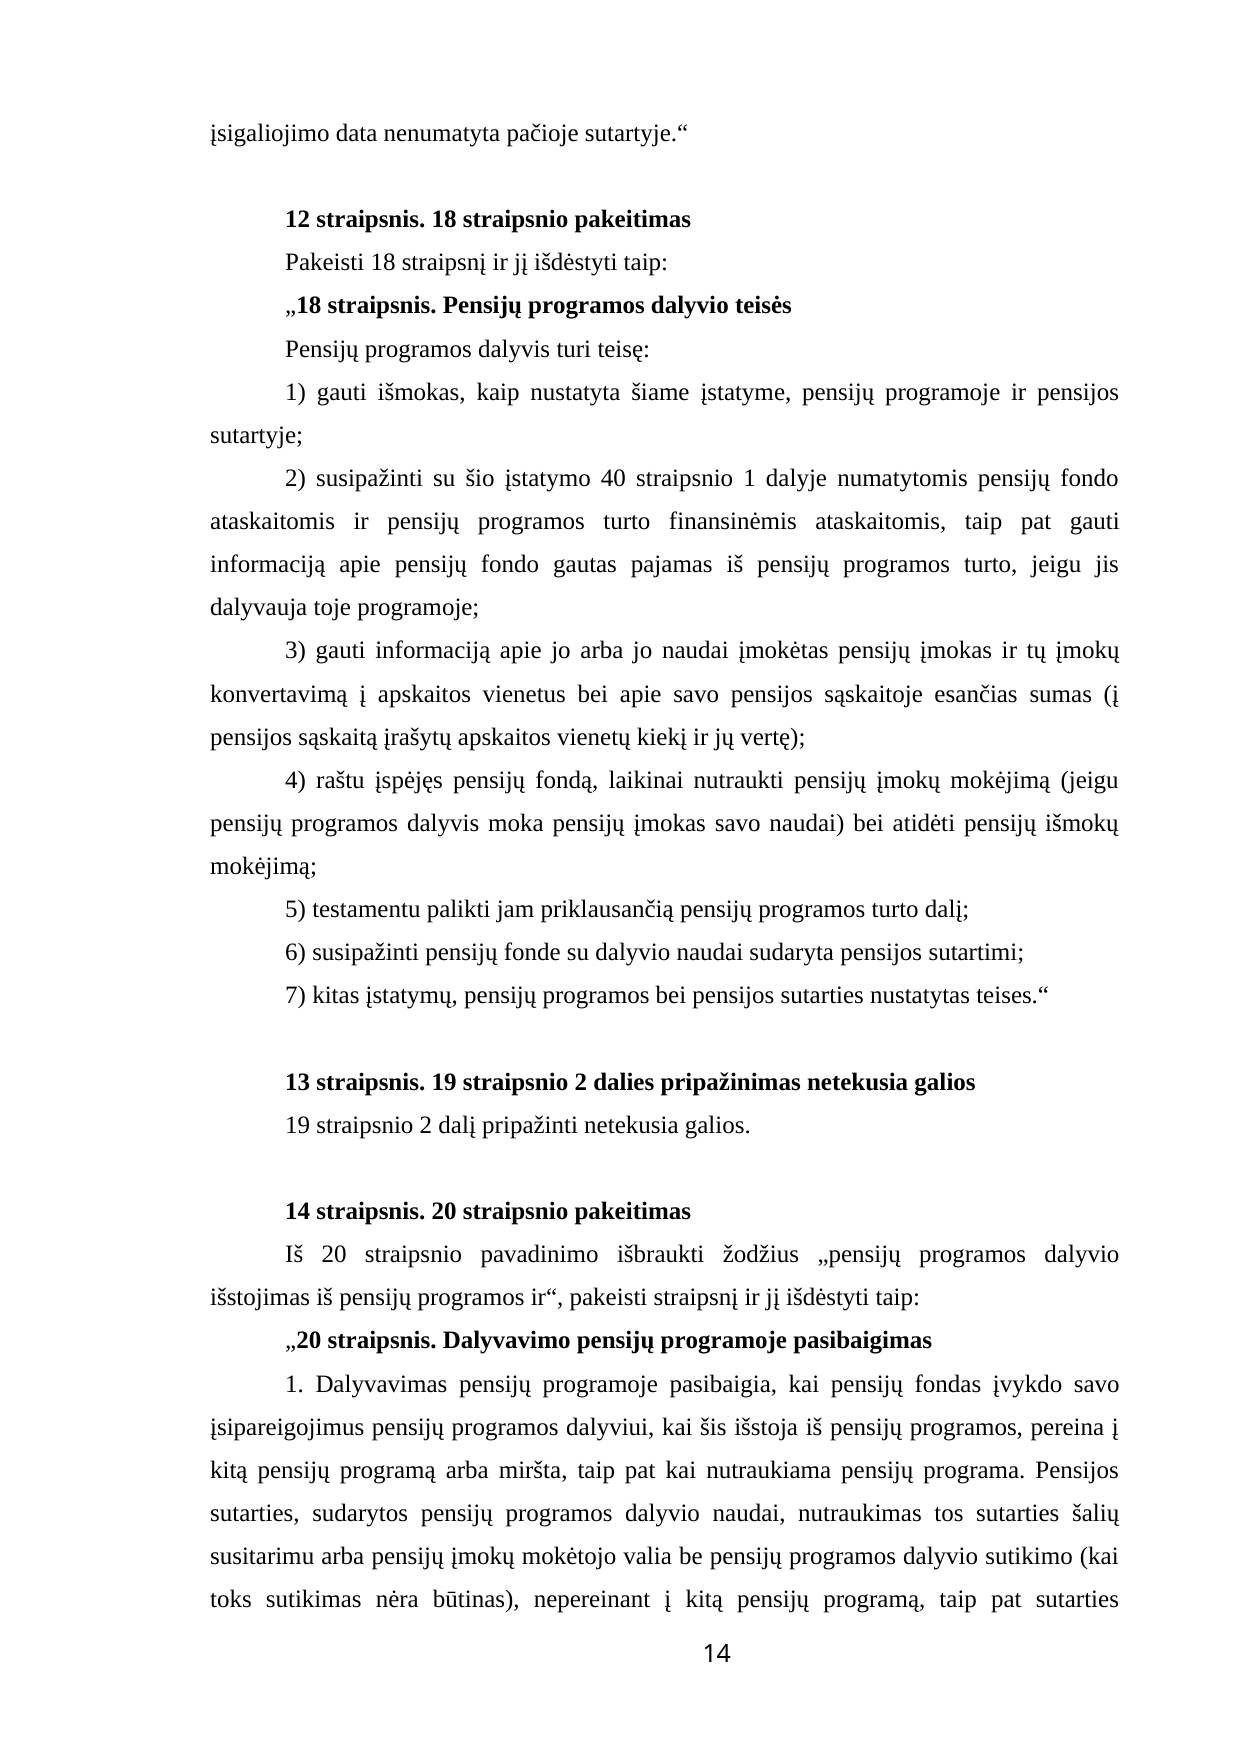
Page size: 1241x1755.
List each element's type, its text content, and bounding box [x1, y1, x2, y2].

text Pensijų programos dalyvis turi teisę: [210, 334, 1120, 362]
text „18 straipsnis. Pensijų programos dalyvio teisės [210, 291, 1120, 319]
text 7) kitas įstatymų, pensijų programos bei pensijos sutarties nustatytas teises.“ [210, 981, 1120, 1009]
text įsigaliojimo data nenumatyta pačioje sutartyje.“ [210, 118, 1120, 147]
text 5) testamentu palikti jam priklausančią pensijų programos turto dalį; [210, 894, 1120, 923]
text 1) gauti išmokas, kaip nustatyta šiame įstatyme, pensijų programoje ir pensijos sutartyje; [210, 377, 1120, 449]
text 2) susipažinti su šio įstatymo 40 straipsnio 1 dalyje numatytomis pensijų fondo ataskaitomis ir pensijų programos turto finansinėmis ataskaitomis, taip pat gauti informaciją apie pensijų fondo gautas pajamas iš pensijų programos turto, jeigu jis dalyvauja toje programoje; [210, 463, 1120, 621]
text 6) susipažinti pensijų fonde su dalyvio naudai sudaryta pensijos sutartimi; [210, 937, 1120, 966]
text 1. Dalyvavimas pensijų programoje pasibaigia, kai pensijų fondas įvykdo savo įsipareigojimus pensijų programos dalyviui, kai šis išstoja iš pensijų programos, pereina į kitą pensijų programą arba miršta, taip pat kai nutraukiama pensijų programa. Pensijos sutarties, sudarytos pensijų programos dalyvio naudai, nutraukimas tos sutarties šalių susitarimu arba pensijų įmokų mokėtojo valia be pensijų programos dalyvio sutikimo (kai toks sutikimas nėra būtinas), nepereinant į kitą pensijų programą, taip pat sutarties [210, 1369, 1120, 1613]
text 13 straipsnis. 19 straipsnio 2 dalies pripažinimas netekusia galios [210, 1067, 1120, 1096]
text 12 straipsnis. 18 straipsnio pakeitimas [210, 204, 1120, 233]
text 19 straipsnio 2 dalį pripažinti netekusia galios. [210, 1110, 1120, 1139]
text „20 straipsnis. Dalyvavimo pensijų programoje pasibaigimas [210, 1326, 1120, 1354]
text 14 straipsnis. 20 straipsnio pakeitimas [210, 1196, 1120, 1225]
text Iš 20 straipsnio pavadinimo išbraukti žodžius „pensijų programos dalyvio išstojimas iš pensijų programos ir“, pakeisti straipsnį ir jį išdėstyti taip: [210, 1239, 1120, 1311]
text 4) raštu įspėjęs pensijų fondą, laikinai nutraukti pensijų įmokų mokėjimą (jeigu pensijų programos dalyvis moka pensijų įmokas savo naudai) bei atidėti pensijų išmokų mokėjimą; [210, 765, 1120, 880]
text 3) gauti informaciją apie jo arba jo naudai įmokėtas pensijų įmokas ir tų įmokų konvertavimą į apskaitos vienetus bei apie savo pensijos sąskaitoje esančias sumas (į pensijos sąskaitą įrašytų apskaitos vienetų kiekį ir jų vertę); [210, 636, 1120, 751]
text Pakeisti 18 straipsnį ir jį išdėstyti taip: [210, 247, 1120, 276]
